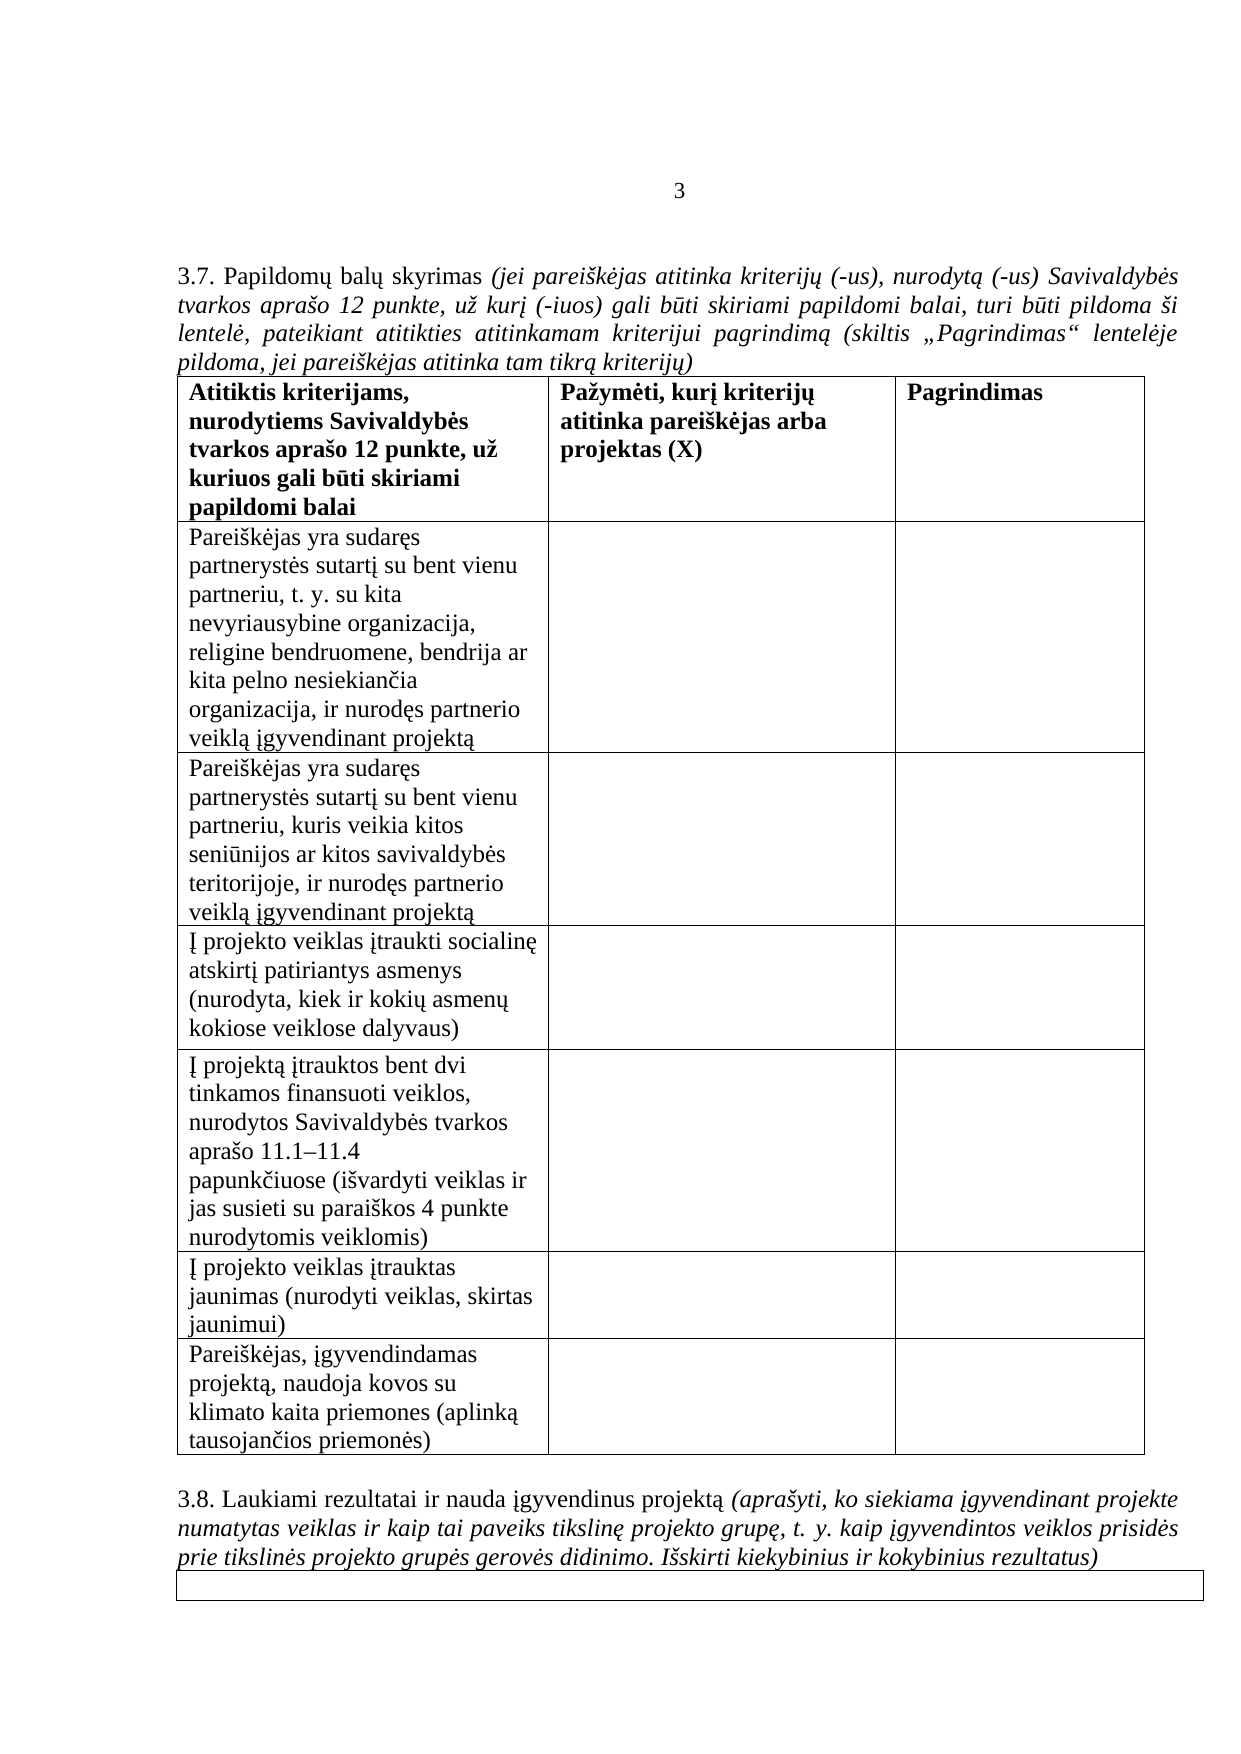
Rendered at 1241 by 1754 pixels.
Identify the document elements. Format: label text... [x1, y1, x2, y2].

table_cell [549, 1339, 895, 1454]
table_cell [549, 1252, 895, 1338]
table_cell [549, 1050, 895, 1251]
table_cell [549, 926, 895, 1049]
table_cell [896, 1339, 1144, 1454]
text 3.7. Papildomų balų skyrimas (jei pareiškėjas atitinka kriterijų (-us), nurodytą (-us) Savivaldybės tvarkos aprašo 12 punkte, už kurį (-iuos) gali būti skiriami papildomi balai, turi būti pildoma ši lentelė, pateikiant atitikties atitinkamam kriterijui pagrindimą (skiltis „Pagrindimas“ lentelėje pildoma, jei pareiškėjas atitinka tam tikrą kriterijų) [177, 261, 1181, 376]
table_cell [896, 1252, 1144, 1338]
table_cell [549, 753, 895, 925]
table_cell Į projekto veiklas įtraukti socialinę atskirtį patiriantys asmenys (nurodyta, kiek ir kokių asmenų kokiose veiklose dalyvaus) [178, 926, 548, 1049]
table_header Pažymėti, kurį kriterijų atitinka pareiškėjas arba projektas (X) [549, 377, 895, 521]
table_cell [896, 1050, 1144, 1251]
table_header [177, 1571, 1203, 1600]
table_cell Pareiškėjas yra sudaręs partnerystės sutartį su bent vienu partneriu, t. y. su kita nevyriausybine organizacija, religine bendruomene, bendrija ar kita pelno nesiekiančia organizacija, ir nurodęs partnerio veiklą įgyvendinant projektą [178, 522, 548, 752]
table_cell [896, 753, 1144, 925]
text 3.8. Laukiami rezultatai ir nauda įgyvendinus projektą (aprašyti, ko siekiama įgyvendinant projekte numatytas veiklas ir kaip tai paveiks tikslinę projekto grupę, t. y. kaip įgyvendintos veiklos prisidės prie tikslinės projekto grupės gerovės didinimo. Išskirti kiekybinius ir kokybinius rezultatus) [177, 1484, 1181, 1570]
table_header Atitiktis kriterijams, nurodytiems Savivaldybės tvarkos aprašo 12 punkte, už kuriuos gali būti skiriami papildomi balai [178, 377, 548, 521]
table_cell [549, 522, 895, 752]
table_cell Pareiškėjas, įgyvendindamas projektą, naudoja kovos su klimato kaita priemones (aplinką tausojančios priemonės) [178, 1339, 548, 1454]
table_header Pagrindimas [896, 377, 1144, 521]
table_cell Pareiškėjas yra sudaręs partnerystės sutartį su bent vienu partneriu, kuris veikia kitos seniūnijos ar kitos savivaldybės teritorijoje, ir nurodęs partnerio veiklą įgyvendinant projektą [178, 753, 548, 925]
table_cell [896, 522, 1144, 752]
table_cell Į projektą įtrauktos bent dvi tinkamos finansuoti veiklos, nurodytos Savivaldybės tvarkos aprašo 11.1–11.4 papunkčiuose (išvardyti veiklas ir jas susieti su paraiškos 4 punkte nurodytomis veiklomis) [178, 1050, 548, 1251]
table_cell Į projekto veiklas įtrauktas jaunimas (nurodyti veiklas, skirtas jaunimui) [178, 1252, 548, 1338]
table_cell [896, 926, 1144, 1049]
